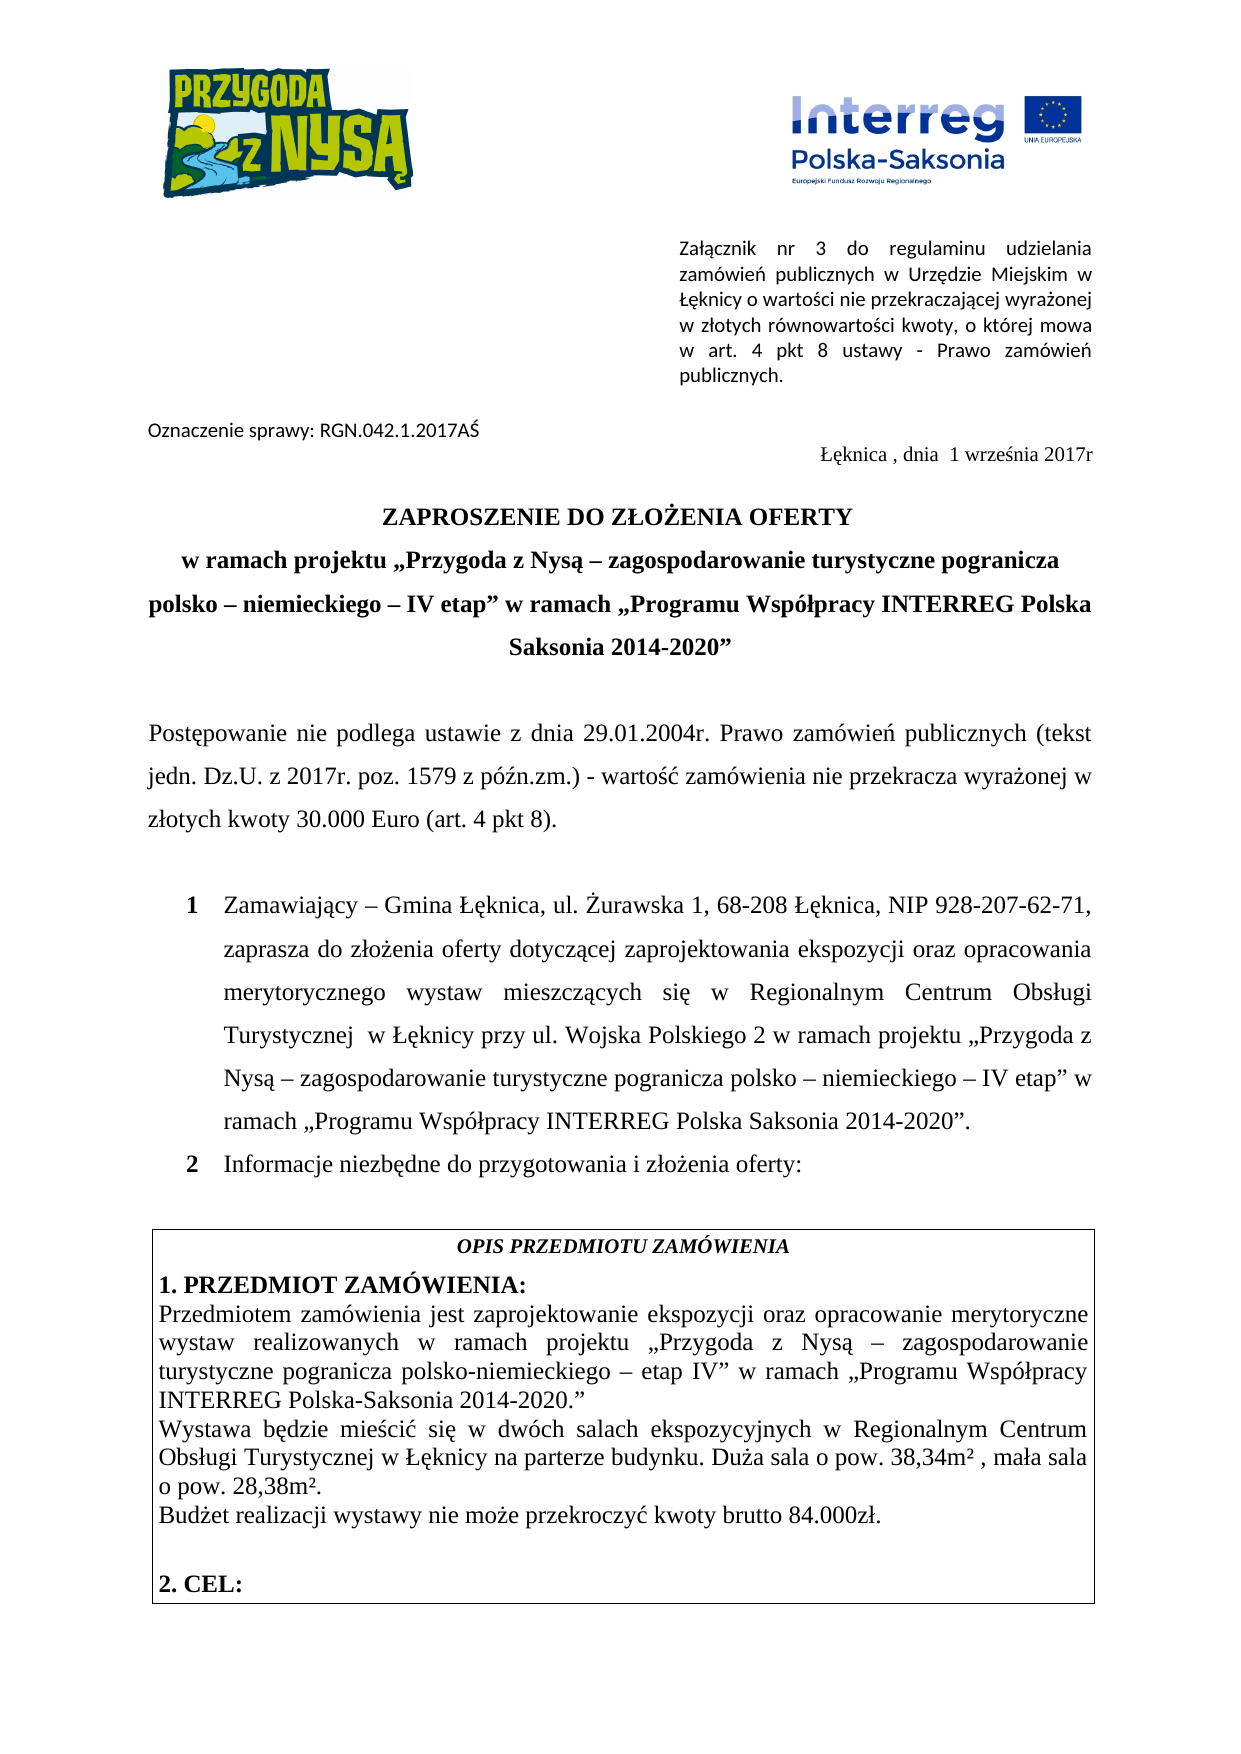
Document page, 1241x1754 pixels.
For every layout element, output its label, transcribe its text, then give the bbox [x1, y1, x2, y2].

picture [786, 87, 1085, 189]
list Informacje niezbędne do przygotowania i złożenia oferty: [186, 1149, 1093, 1178]
picture [163, 68, 414, 198]
list Zamawiający – Gmina Łęknica, ul. Żurawska 1, 68-208 Łęknica, NIP 928-207-62-71, zaprasza do złożenia oferty dotyczącej zaprojektowania ekspozycji oraz opracowania merytorycznego wystaw mieszczących się w Regionalnym Centrum Obsługi Turystycznej w Łęknicy przy ul. Wojska Polskiego 2 w ramach projektu „Przygoda z Nysą – zagospodarowanie turystyczne pogranicza polsko – niemieckiego – IV etap” w ramach „Programu Współpracy INTERREG Polska Saksonia 2014-2020”. [186, 891, 1093, 1135]
text w ramach projektu „Przygoda z Nysą – zagospodarowanie turystyczne pogranicza polsko – niemieckiego – IV etap” w ramach „Programu Współpracy INTERREG Polska Saksonia 2014-2020” [148, 546, 1093, 661]
text ZAPROSZENIE DO ZŁOŻENIA OFERTY [148, 502, 1093, 531]
table_header OPIS PRZEDMIOTU ZAMÓWIENIA [153, 1230, 1094, 1264]
text Postępowanie nie podlega ustawie z dnia 29.01.2004r. Prawo zamówień publicznych (tekst jedn. Dz.U. z 2017r. poz. 1579 z późn.zm.) - wartość zamówienia nie przekracza wyrażonej w złotych kwoty 30.000 Euro (art. 4 pkt 8). [148, 718, 1093, 833]
text Łęknica , dnia 1 września 2017r [148, 442, 1093, 466]
text Oznaczenie sprawy: RGN.042.1.2017AŚ [148, 417, 1093, 442]
text Załącznik nr 3 do regulaminu udzielania zamówień publicznych w Urzędzie Miejskim w Łęknicy o wartości nie przekraczającej wyrażonej w złotych równowartości kwoty, o której mowa w art. 4 pkt 8 ustawy - Prawo zamówień publicznych. [679, 236, 1093, 388]
table_cell 1. PRZEDMIOT ZAMÓWIENIA: Przedmiotem zamówienia jest zaprojektowanie ekspozycji oraz opracowanie merytoryczne wystaw realizowanych w ramach projektu „Przygoda z Nysą – zagospodarowanie turystyczne pogranicza polsko-niemieckiego – etap IV” w ramach „Programu Współpracy INTERREG Polska-Saksonia 2014-2020.” Wystawa będzie mieścić się w dwóch salach ekspozycyjnych w Regionalnym Centrum Obsługi Turystycznej w Łęknicy na parterze budynku. Duża sala o pow. 38,34m² , mała sala o pow. 28,38m². Budżet realizacji wystawy nie może przekroczyć kwoty brutto 84.000zł. [153, 1264, 1094, 1563]
